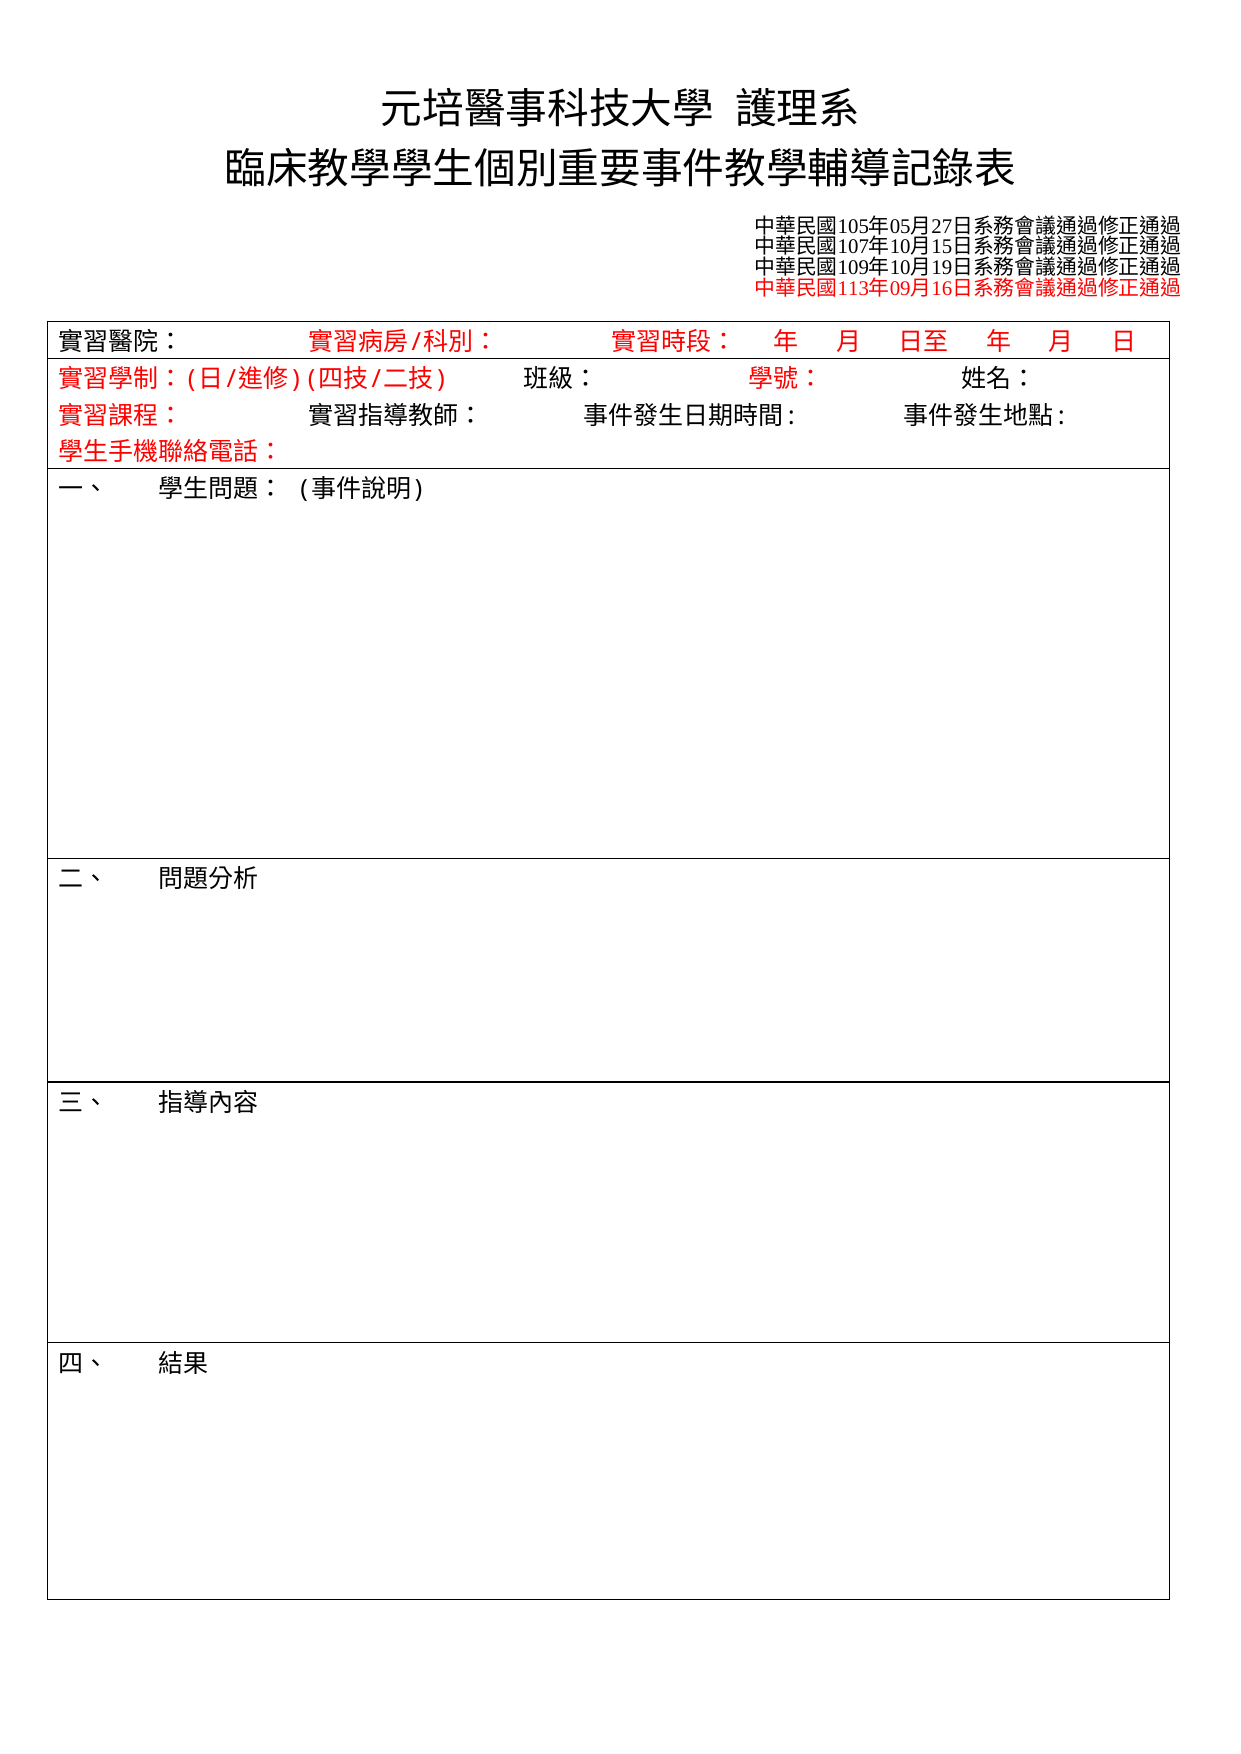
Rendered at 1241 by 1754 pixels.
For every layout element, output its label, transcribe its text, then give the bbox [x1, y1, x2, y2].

text 中華民國105年05月27日系務會議通過修正通過 [765, 216, 1181, 237]
table_header 實習醫院： 實習病房/科別： 實習時段： 年 月 日至 年 月 日 [48, 322, 1169, 358]
text 中華民國107年10月15日系務會議通過修正通過 [59, 237, 1181, 258]
text 元培醫事科技大學 護理系 [59, 75, 1181, 135]
text 中華民國105年05月27日系務會議通過修正通過 [59, 216, 764, 237]
text 臨床教學學生個別重要事件教學輔導記錄表 [59, 135, 1181, 196]
text 中華民國113年09月16日系務會議通過修正通過 [59, 279, 1181, 300]
table_cell 學生問題： (事件說明) [48, 469, 1169, 857]
table_cell 問題分析 [48, 859, 1169, 1081]
table_cell 結果 [48, 1343, 1169, 1599]
text 中華民國109年10月19日系務會議通過修正通過 [59, 258, 1181, 279]
table_cell 指導內容 [48, 1083, 1169, 1342]
table_cell 實習學制：(日/進修)(四技/二技) 班級： 學號： 姓名： 實習課程： 實習指導教師： 事件發生日期時間: 事件發生地點: 學生手機聯絡電話： [48, 359, 1169, 468]
